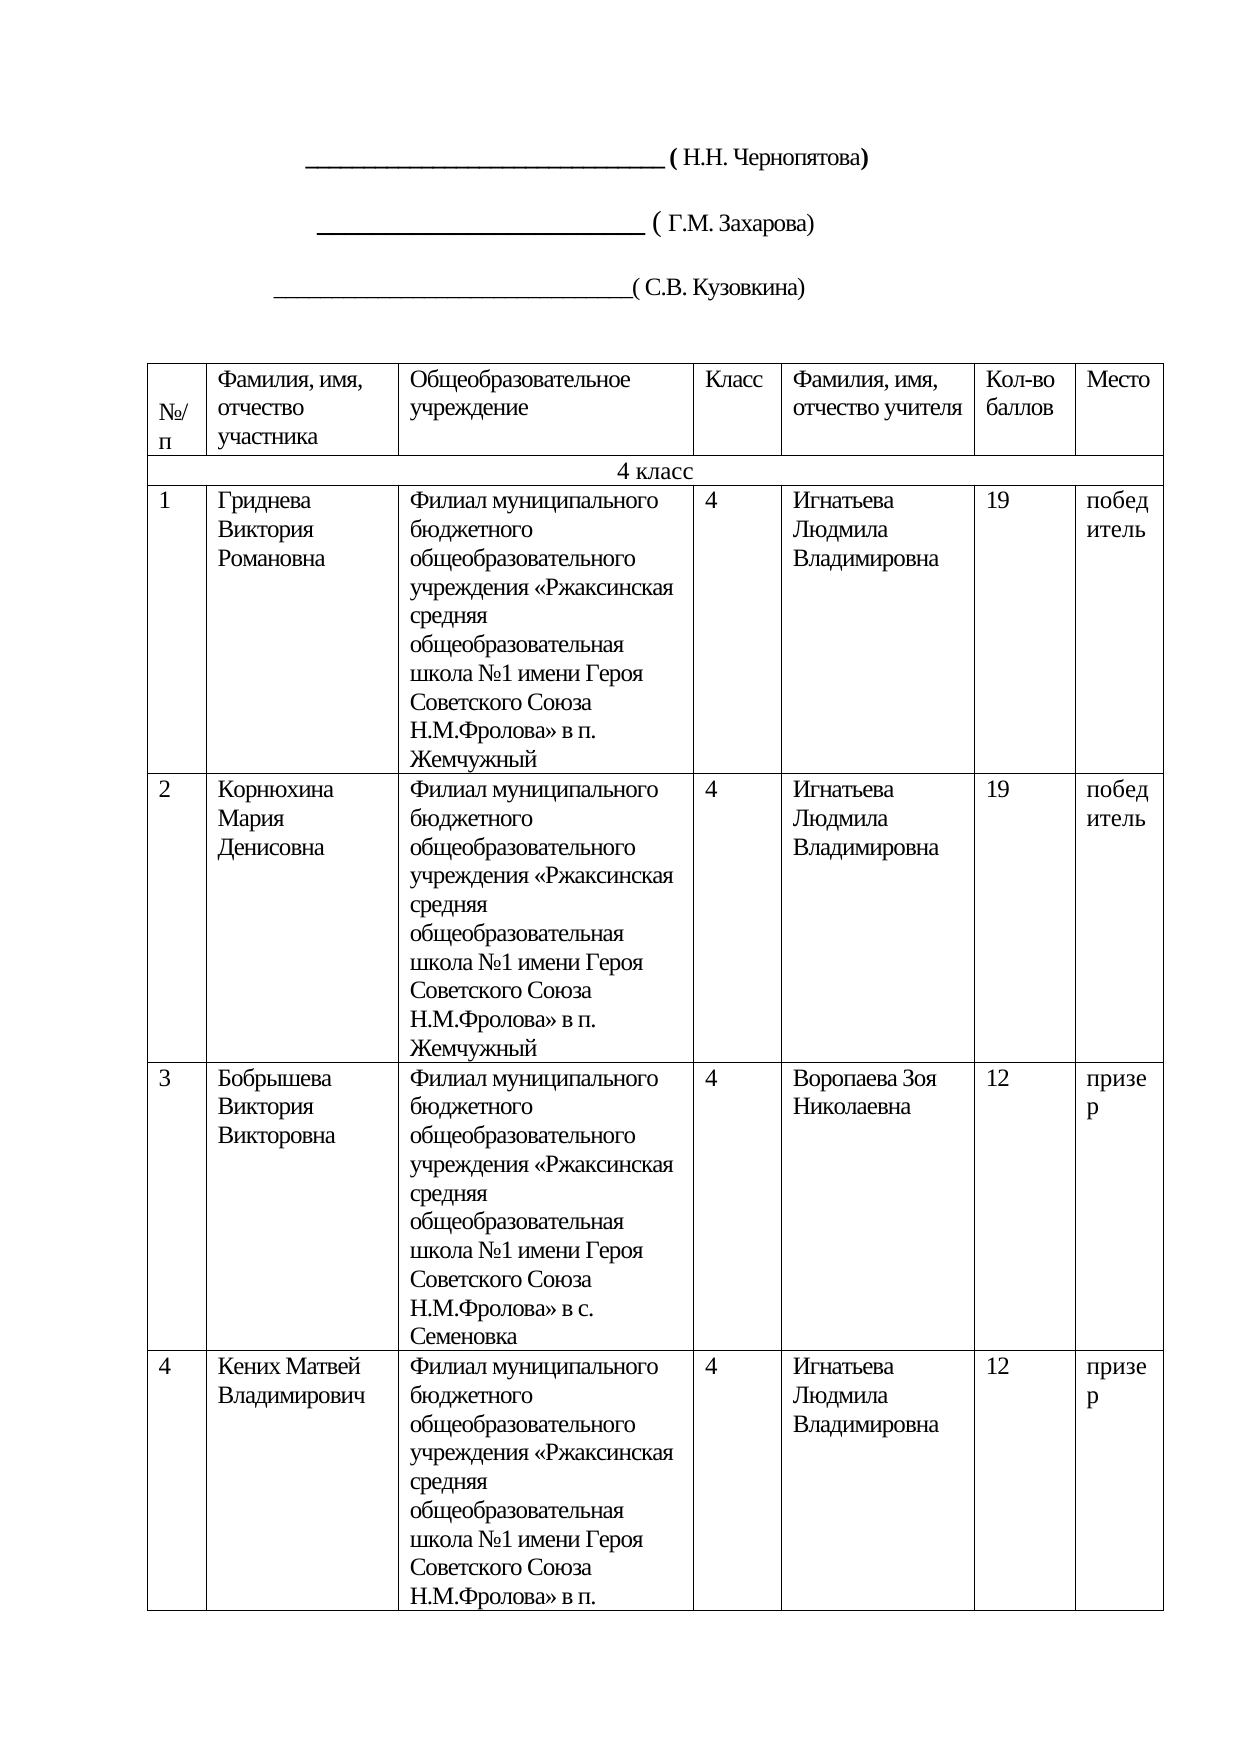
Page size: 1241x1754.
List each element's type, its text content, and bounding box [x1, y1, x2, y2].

table_cell победитель [1076, 486, 1163, 773]
table_cell Корнюхина Мария Денисовна [207, 774, 398, 1062]
table_cell 4 [694, 774, 781, 1062]
table_cell призер [1076, 1351, 1163, 1610]
table_header Фамилия, имя, отчество участника [207, 364, 398, 455]
table_cell 19 [975, 774, 1075, 1062]
text _______________________________ ( Н.Н. Чернопятова) [177, 142, 1122, 171]
table_cell 4 [148, 1351, 206, 1610]
table_cell 4 [694, 1063, 781, 1350]
table_header Кол-во баллов [975, 364, 1075, 455]
table_cell 4 класс [148, 456, 1163, 484]
table_cell 12 [975, 1351, 1075, 1610]
table_header Место [1076, 364, 1163, 455]
table_cell победитель [1076, 774, 1163, 1062]
table_cell 4 [694, 1351, 781, 1610]
table_cell 2 [148, 774, 206, 1062]
table_cell 1 [148, 486, 206, 773]
table_header №/п [148, 364, 206, 455]
table_cell Гриднева Виктория Романовна [207, 486, 398, 773]
table_header Фамилия, имя, отчество учителя [782, 364, 974, 455]
table_cell Воропаева Зоя Николаевна [782, 1063, 974, 1350]
table_cell 12 [975, 1063, 1075, 1350]
text ________________________ ( Г.М. Захарова) [177, 204, 1122, 238]
table_cell Игнатьева Людмила Владимировна [782, 774, 974, 1062]
table_cell Кених Матвей Владимирович [207, 1351, 398, 1610]
text _______________________________( С.В. Кузовкина) [177, 272, 1122, 300]
table_header Общеобразовательное учреждение [399, 364, 693, 455]
table_cell Бобрышева Виктория Викторовна [207, 1063, 398, 1350]
table_cell 19 [975, 486, 1075, 773]
table_cell 4 [694, 486, 781, 773]
table_cell призер [1076, 1063, 1163, 1350]
table_cell Игнатьева Людмила Владимировна [782, 1351, 974, 1610]
table_header Класс [694, 364, 781, 455]
table_cell Игнатьева Людмила Владимировна [782, 486, 974, 773]
table_cell 3 [148, 1063, 206, 1350]
